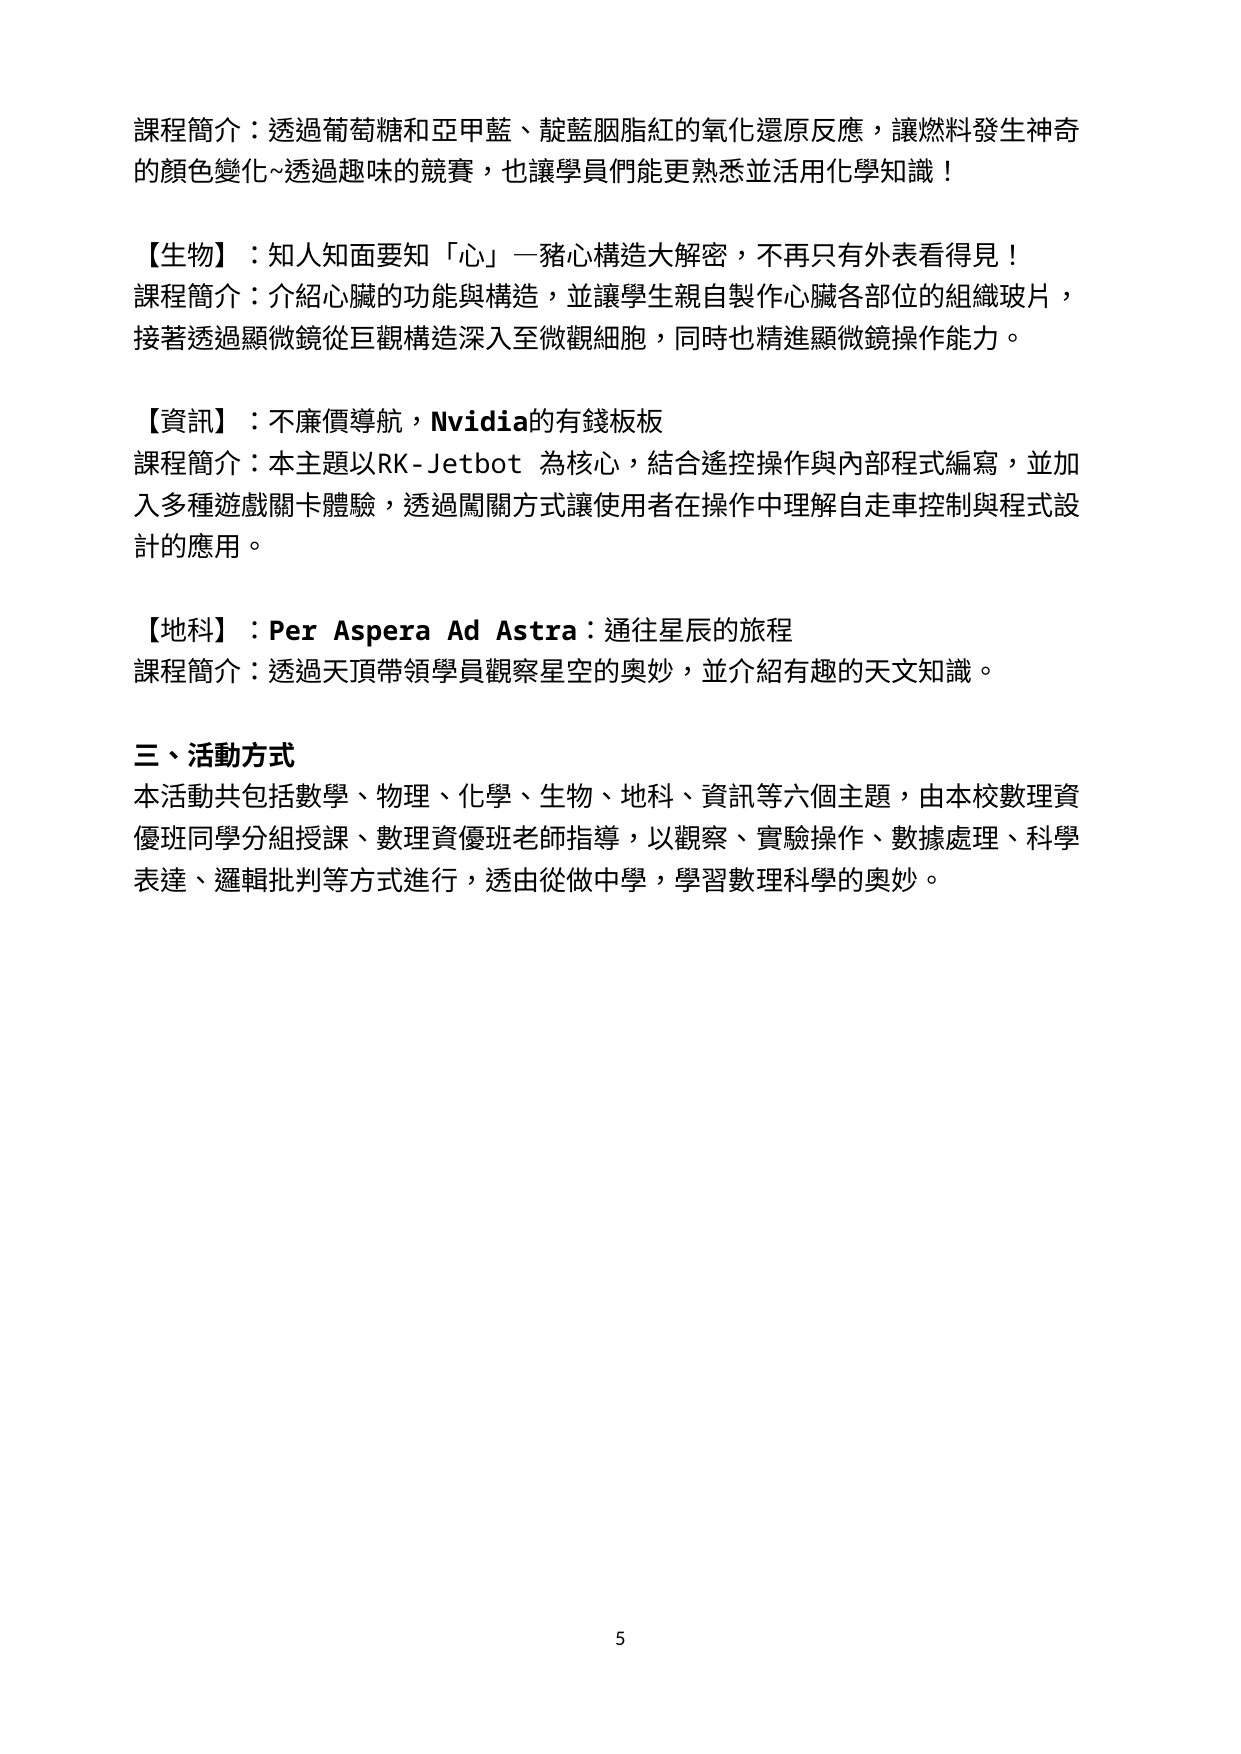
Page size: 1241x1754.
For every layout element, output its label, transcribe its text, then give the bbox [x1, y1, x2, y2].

text 課程簡介：透過天頂帶領學員觀察星空的奧妙，並介紹有趣的天文知識。 [133, 648, 1107, 690]
text 【生物】：知人知面要知「心」—豬心構造大解密，不再只有外表看得見！ [133, 232, 1107, 273]
text 課程簡介：透過葡萄糖和亞甲藍、靛藍胭脂紅的氧化還原反應，讓燃料發生神奇的顏色變化~透過趣味的競賽，也讓學員們能更熟悉並活用化學知識！ [133, 107, 1107, 190]
text 課程簡介：本主題以RK-Jetbot 為核心，結合遙控操作與內部程式編寫，並加入多種遊戲關卡體驗，透過闖關方式讓使用者在操作中理解自走車控制與程式設計的應用。 [133, 440, 1107, 565]
text 課程簡介：介紹心臟的功能與構造，並讓學生親自製作心臟各部位的組織玻片，接著透過顯微鏡從巨觀構造深入至微觀細胞，同時也精進顯微鏡操作能力。 [133, 273, 1107, 357]
text 【地科】：Per Aspera Ad Astra：通往星辰的旅程 [133, 607, 1107, 648]
text 三、活動方式 [133, 732, 1107, 773]
text 【資訊】：不廉價導航，Nvidia的有錢板板 [133, 398, 1107, 440]
text 本活動共包括數學、物理、化學、生物、地科、資訊等六個主題，由本校數理資優班同學分組授課、數理資優班老師指導，以觀察、實驗操作、數據處理、科學表達、邏輯批判等方式進行，透由從做中學，學習數理科學的奧妙。 [133, 773, 1107, 898]
